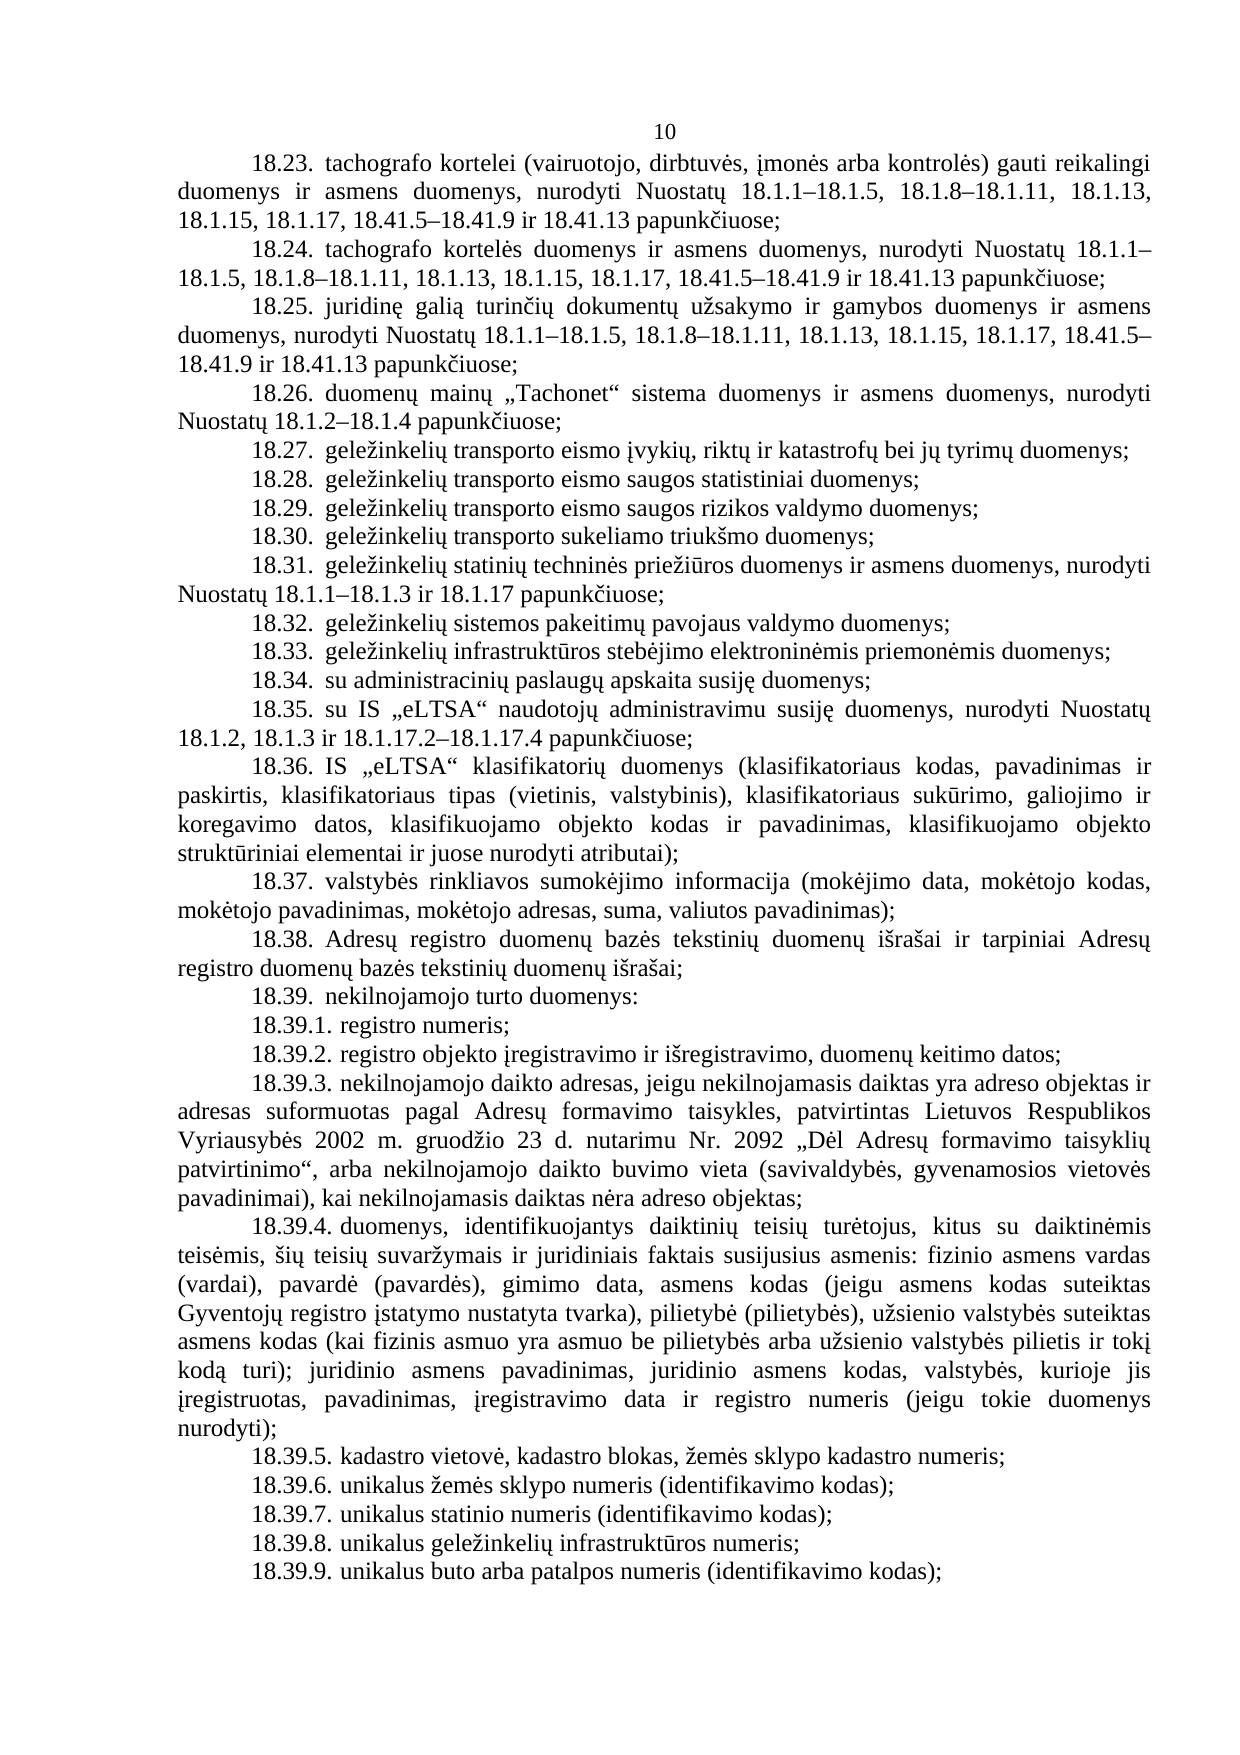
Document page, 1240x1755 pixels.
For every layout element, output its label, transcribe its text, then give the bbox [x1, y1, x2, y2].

text 18.39.6. unikalus žemės sklypo numeris (identifikavimo kodas); [177, 1470, 1152, 1499]
text 18.36. IS „eLTSA“ klasifikatorių duomenys (klasifikatoriaus kodas, pavadinimas ir paskirtis, klasifikatoriaus tipas (vietinis, valstybinis), klasifikatoriaus sukūrimo, galiojimo ir koregavimo datos, klasifikuojamo objekto kodas ir pavadinimas, klasifikuojamo objekto struktūriniai elementai ir juose nurodyti atributai); [177, 751, 1152, 866]
text 18.31. geležinkelių statinių techninės priežiūros duomenys ir asmens duomenys, nurodyti Nuostatų 18.1.1–18.1.3 ir 18.1.17 papunkčiuose; [177, 550, 1152, 608]
text 18.39.5. kadastro vietovė, kadastro blokas, žemės sklypo kadastro numeris; [177, 1441, 1152, 1470]
text 18.34. su administracinių paslaugų apskaita susiję duomenys; [177, 665, 1152, 694]
text 18.39.1. registro numeris; [177, 1010, 1152, 1039]
text 18.39.2. registro objekto įregistravimo ir išregistravimo, duomenų keitimo datos; [177, 1039, 1152, 1068]
text 18.38. Adresų registro duomenų bazės tekstinių duomenų išrašai ir tarpiniai Adresų registro duomenų bazės tekstinių duomenų išrašai; [177, 924, 1152, 981]
text 18.39.7. unikalus statinio numeris (identifikavimo kodas); [177, 1499, 1152, 1528]
text 18.28. geležinkelių transporto eismo saugos statistiniai duomenys; [177, 464, 1152, 493]
text 18.24. tachografo kortelės duomenys ir asmens duomenys, nurodyti Nuostatų 18.1.1–18.1.5, 18.1.8–18.1.11, 18.1.13, 18.1.15, 18.1.17, 18.41.5–18.41.9 ir 18.41.13 papunkčiuose; [177, 234, 1152, 291]
text 18.29. geležinkelių transporto eismo saugos rizikos valdymo duomenys; [177, 493, 1152, 521]
text 18.39.8. unikalus geležinkelių infrastruktūros numeris; [177, 1528, 1152, 1556]
text 18.25. juridinę galią turinčių dokumentų užsakymo ir gamybos duomenys ir asmens duomenys, nurodyti Nuostatų 18.1.1–18.1.5, 18.1.8–18.1.11, 18.1.13, 18.1.15, 18.1.17, 18.41.5–18.41.9 ir 18.41.13 papunkčiuose; [177, 291, 1152, 378]
text 18.37. valstybės rinkliavos sumokėjimo informacija (mokėjimo data, mokėtojo kodas, mokėtojo pavadinimas, mokėtojo adresas, suma, valiutos pavadinimas); [177, 866, 1152, 924]
text 18.35. su IS „eLTSA“ naudotojų administravimu susiję duomenys, nurodyti Nuostatų 18.1.2, 18.1.3 ir 18.1.17.2–18.1.17.4 papunkčiuose; [177, 694, 1152, 751]
text 18.30. geležinkelių transporto sukeliamo triukšmo duomenys; [177, 521, 1152, 550]
text 18.39.9. unikalus buto arba patalpos numeris (identifikavimo kodas); [177, 1556, 1152, 1585]
text 18.39.3. nekilnojamojo daikto adresas, jeigu nekilnojamasis daiktas yra adreso objektas ir adresas suformuotas pagal Adresų formavimo taisykles, patvirtintas Lietuvos Respublikos Vyriausybės 2002 m. gruodžio 23 d. nutarimu Nr. 2092 „Dėl Adresų formavimo taisyklių patvirtinimo“, arba nekilnojamojo daikto buvimo vieta (savivaldybės, gyvenamosios vietovės pavadinimai), kai nekilnojamasis daiktas nėra adreso objektas; [177, 1068, 1152, 1211]
text 18.23. tachografo kortelei (vairuotojo, dirbtuvės, įmonės arba kontrolės) gauti reikalingi duomenys ir asmens duomenys, nurodyti Nuostatų 18.1.1–18.1.5, 18.1.8–18.1.11, 18.1.13, 18.1.15, 18.1.17, 18.41.5–18.41.9 ir 18.41.13 papunkčiuose; [177, 148, 1152, 234]
text 18.33. geležinkelių infrastruktūros stebėjimo elektroninėmis priemonėmis duomenys; [177, 636, 1152, 665]
text 18.39.4. duomenys, identifikuojantys daiktinių teisių turėtojus, kitus su daiktinėmis teisėmis, šių teisių suvaržymais ir juridiniais faktais susijusius asmenis: fizinio asmens vardas (vardai), pavardė (pavardės), gimimo data, asmens kodas (jeigu asmens kodas suteiktas Gyventojų registro įstatymo nustatyta tvarka), pilietybė (pilietybės), užsienio valstybės suteiktas asmens kodas (kai fizinis asmuo yra asmuo be pilietybės arba užsienio valstybės pilietis ir tokį kodą turi); juridinio asmens pavadinimas, juridinio asmens kodas, valstybės, kurioje jis įregistruotas, pavadinimas, įregistravimo data ir registro numeris (jeigu tokie duomenys nurodyti); [177, 1211, 1152, 1441]
text 18.39. nekilnojamojo turto duomenys: [177, 981, 1152, 1010]
text 18.32. geležinkelių sistemos pakeitimų pavojaus valdymo duomenys; [177, 608, 1152, 636]
text 18.26. duomenų mainų „Tachonet“ sistema duomenys ir asmens duomenys, nurodyti Nuostatų 18.1.2–18.1.4 papunkčiuose; [177, 378, 1152, 435]
text 18.27. geležinkelių transporto eismo įvykių, riktų ir katastrofų bei jų tyrimų duomenys; [177, 435, 1152, 464]
